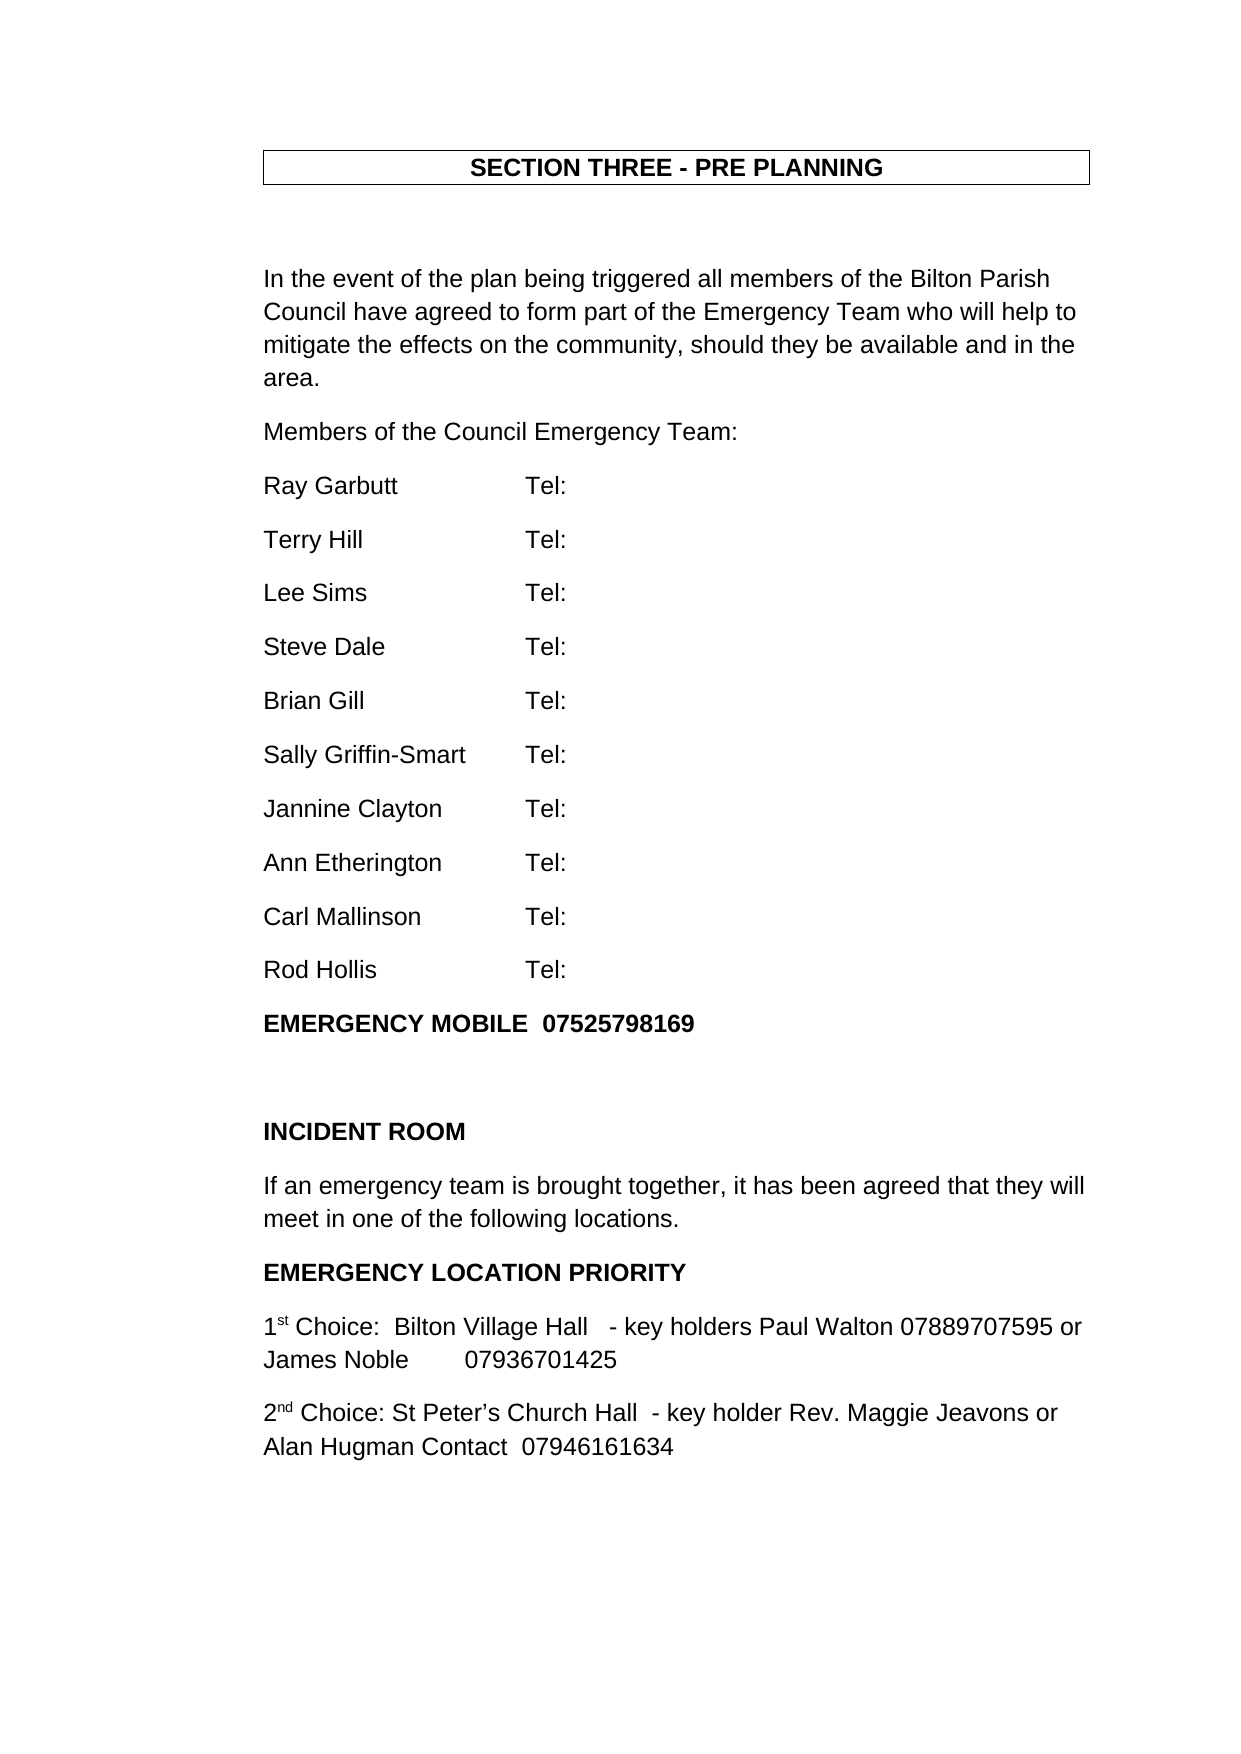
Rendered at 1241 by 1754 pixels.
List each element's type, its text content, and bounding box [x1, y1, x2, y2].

text If an emergency team is brought together, it has been agreed that they will meet in one of the following locations. [263, 1171, 1090, 1233]
text Sally Griffin-Smart Tel: [263, 740, 1090, 769]
text Steve Dale Tel: [263, 632, 1090, 661]
text EMERGENCY MOBILE 07525798169 [263, 1009, 1090, 1038]
text Jannine Clayton Tel: [263, 794, 1090, 823]
text Members of the Council Emergency Team: [263, 417, 1090, 446]
text 1st Choice: Bilton Village Hall - key holders Paul Walton 07889707595 or James Noble 07936701425 [263, 1312, 1090, 1373]
text EMERGENCY LOCATION PRIORITY [263, 1258, 1090, 1286]
text Lee Sims Tel: [263, 578, 1090, 607]
text In the event of the plan being triggered all members of the Bilton Parish Council have agreed to form part of the Emergency Team who will help to mitigate the effects on the community, should they be available and in the area. [263, 264, 1090, 392]
text SECTION THREE - PRE PLANNING [264, 151, 1089, 184]
text Carl Mallinson Tel: [263, 902, 1090, 930]
text Ann Etherington Tel: [263, 848, 1090, 876]
text Terry Hill Tel: [263, 524, 1090, 553]
text 2nd Choice: St Peter’s Church Hall - key holder Rev. Maggie Jeavons or Alan Hugman Contact 07946161634 [263, 1398, 1090, 1460]
text Ray Garbutt Tel: [263, 471, 1090, 499]
text INCIDENT ROOM [263, 1117, 1090, 1146]
text Rod Hollis Tel: [263, 955, 1090, 984]
text Brian Gill Tel: [263, 686, 1090, 715]
